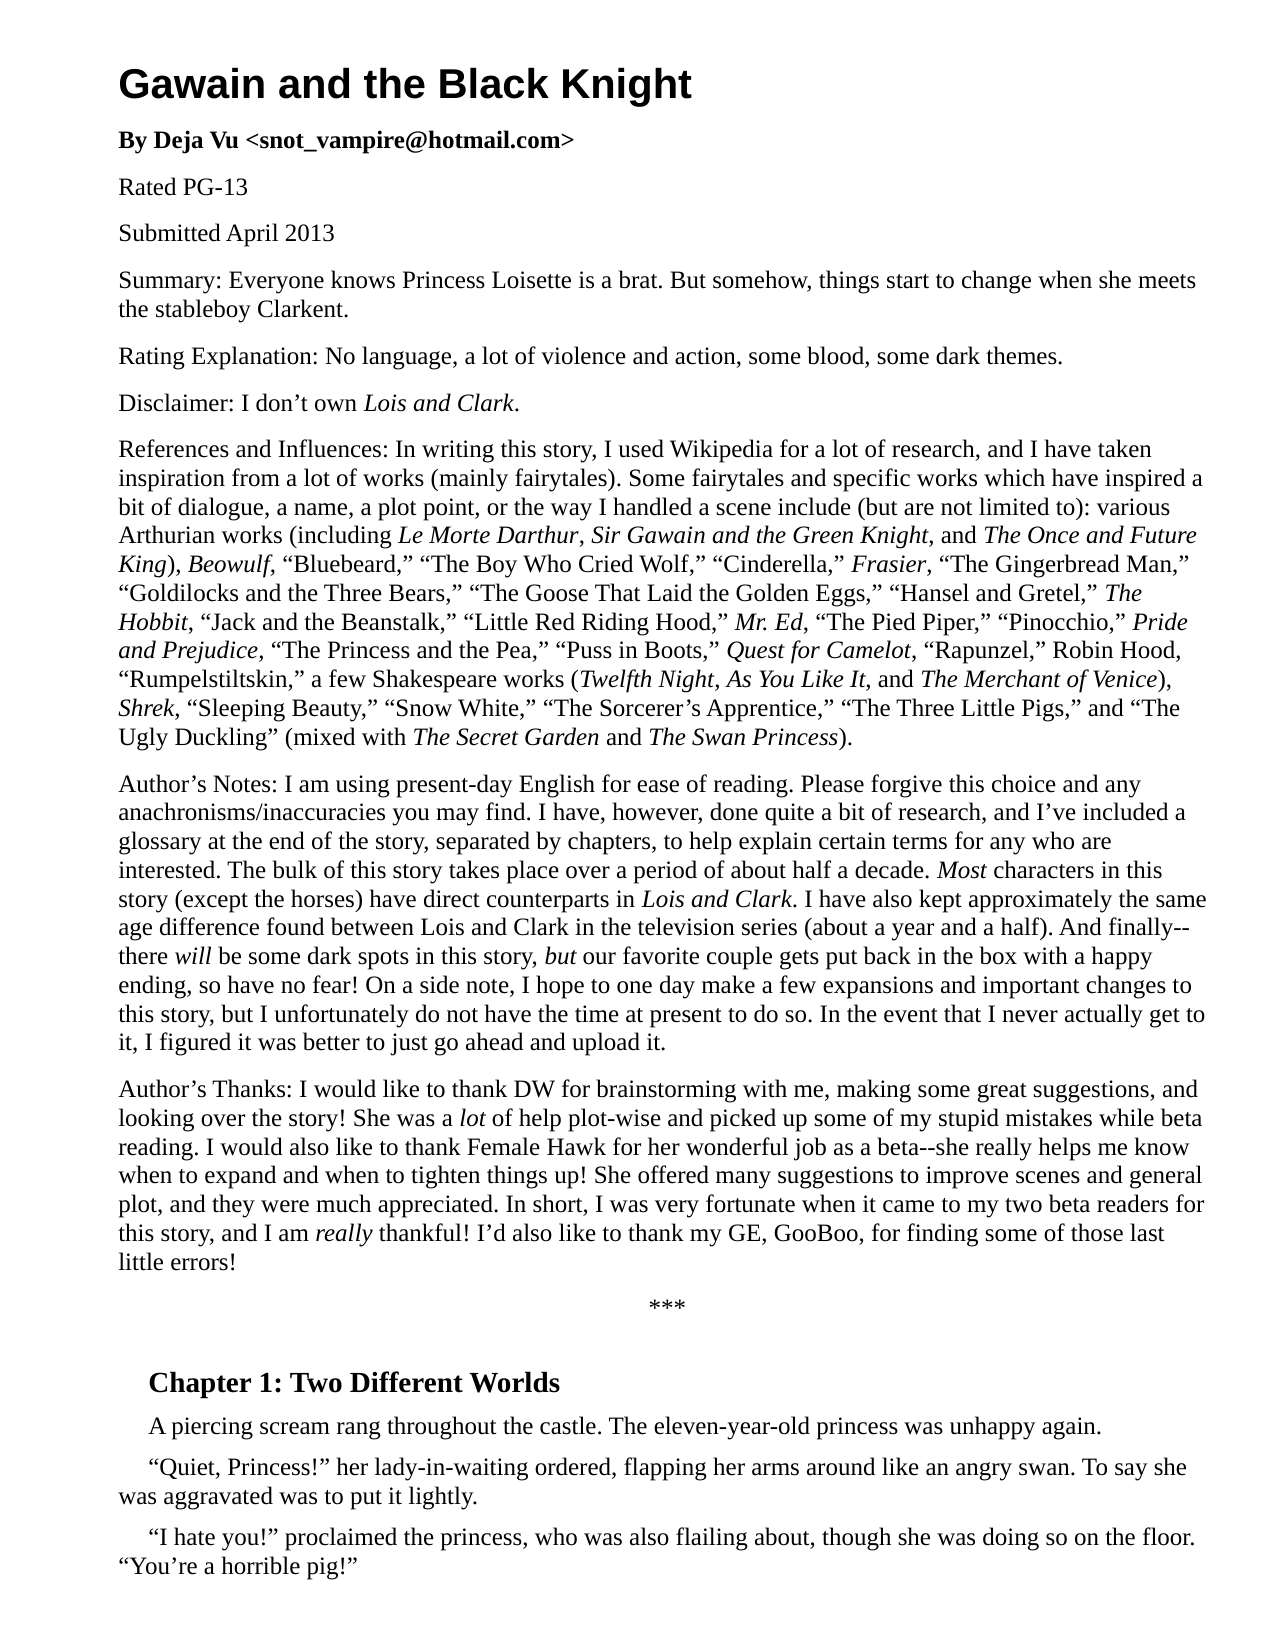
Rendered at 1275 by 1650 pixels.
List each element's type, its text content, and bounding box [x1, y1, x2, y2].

subtitle Chapter 1: Two Different Worlds [118, 1365, 1216, 1399]
text A piercing scream rang throughout the castle. The eleven-year-old princess was unhappy again. [118, 1411, 1216, 1440]
text “I hate you!” proclaimed the princess, who was also flailing about, though she was doing so on the floor. “You’re a horrible pig!” [118, 1522, 1216, 1580]
text References and Influences: In writing this story, I used Wikipedia for a lot of research, and I have taken inspiration from a lot of works (mainly fairytales). Some fairytales and specific works which have inspired a bit of dialogue, a name, a plot point, or the way I handled a scene include (but are not limited to): various Arthurian works (including Le Morte Darthur, Sir Gawain and the Green Knight, and The Once and Future King), Beowulf, “Bluebeard,” “The Boy Who Cried Wolf,” “Cinderella,” Frasier, “The Gingerbread Man,” “Goldilocks and the Three Bears,” “The Goose That Laid the Golden Eggs,” “Hansel and Gretel,” The Hobbit, “Jack and the Beanstalk,” “Little Red Riding Hood,” Mr. Ed, “The Pied Piper,” “Pinocchio,” Pride and Prejudice, “The Princess and the Pea,” “Puss in Boots,” Quest for Camelot, “Rapunzel,” Robin Hood, “Rumpelstiltskin,” a few Shakespeare works (Twelfth Night, As You Like It, and The Merchant of Venice), Shrek, “Sleeping Beauty,” “Snow White,” “The Sorcerer’s Apprentice,” “The Three Little Pigs,” and “The Ugly Duckling” (mixed with The Secret Garden and The Swan Princess). [118, 434, 1216, 751]
text *** [118, 1293, 1216, 1322]
text Author’s Thanks: I would like to thank DW for brainstorming with me, making some great suggestions, and looking over the story! She was a lot of help plot-wise and picked up some of my stupid mistakes while beta reading. I would also like to thank Female Hawk for her wonderful job as a beta--she really helps me know when to expand and when to tighten things up! She offered many suggestions to improve scenes and general plot, and they were much appreciated. In short, I was very fortunate when it came to my two beta readers for this story, and I am really thankful! I’d also like to thank my GE, GooBoo, for finding some of those last little errors! [118, 1074, 1216, 1275]
text Summary: Everyone knows Princess Loisette is a brat. But somehow, things start to change when she meets the stableboy Clarkent. [118, 265, 1216, 323]
text “Quiet, Princess!” her lady-in-waiting ordered, flapping her arms around like an angry swan. To say she was aggravated was to put it lightly. [118, 1452, 1216, 1510]
subtitle Gawain and the Black Knight [118, 59, 1216, 107]
text Rated PG-13 [118, 172, 1216, 201]
text Rating Explanation: No language, a lot of violence and action, some blood, some dark themes. [118, 341, 1216, 369]
text Submitted April 2013 [118, 218, 1216, 247]
text Author’s Notes: I am using present-day English for ease of reading. Please forgive this choice and any anachronisms/inaccuracies you may find. I have, however, done quite a bit of research, and I’ve included a glossary at the end of the story, separated by chapters, to help explain certain terms for any who are interested. The bulk of this story takes place over a period of about half a decade. Most characters in this story (except the horses) have direct counterparts in Lois and Clark. I have also kept approximately the same age difference found between Lois and Clark in the television series (about a year and a half). And finally--there will be some dark spots in this story, but our favorite couple gets put back in the box with a happy ending, so have no fear! On a side note, I hope to one day make a few expansions and important changes to this story, but I unfortunately do not have the time at present to do so. In the event that I never actually get to it, I figured it was better to just go ahead and upload it. [118, 769, 1216, 1056]
text Disclaimer: I don’t own Lois and Clark. [118, 388, 1216, 416]
text By Deja Vu <snot_vampire@hotmail.com> [118, 125, 1216, 154]
